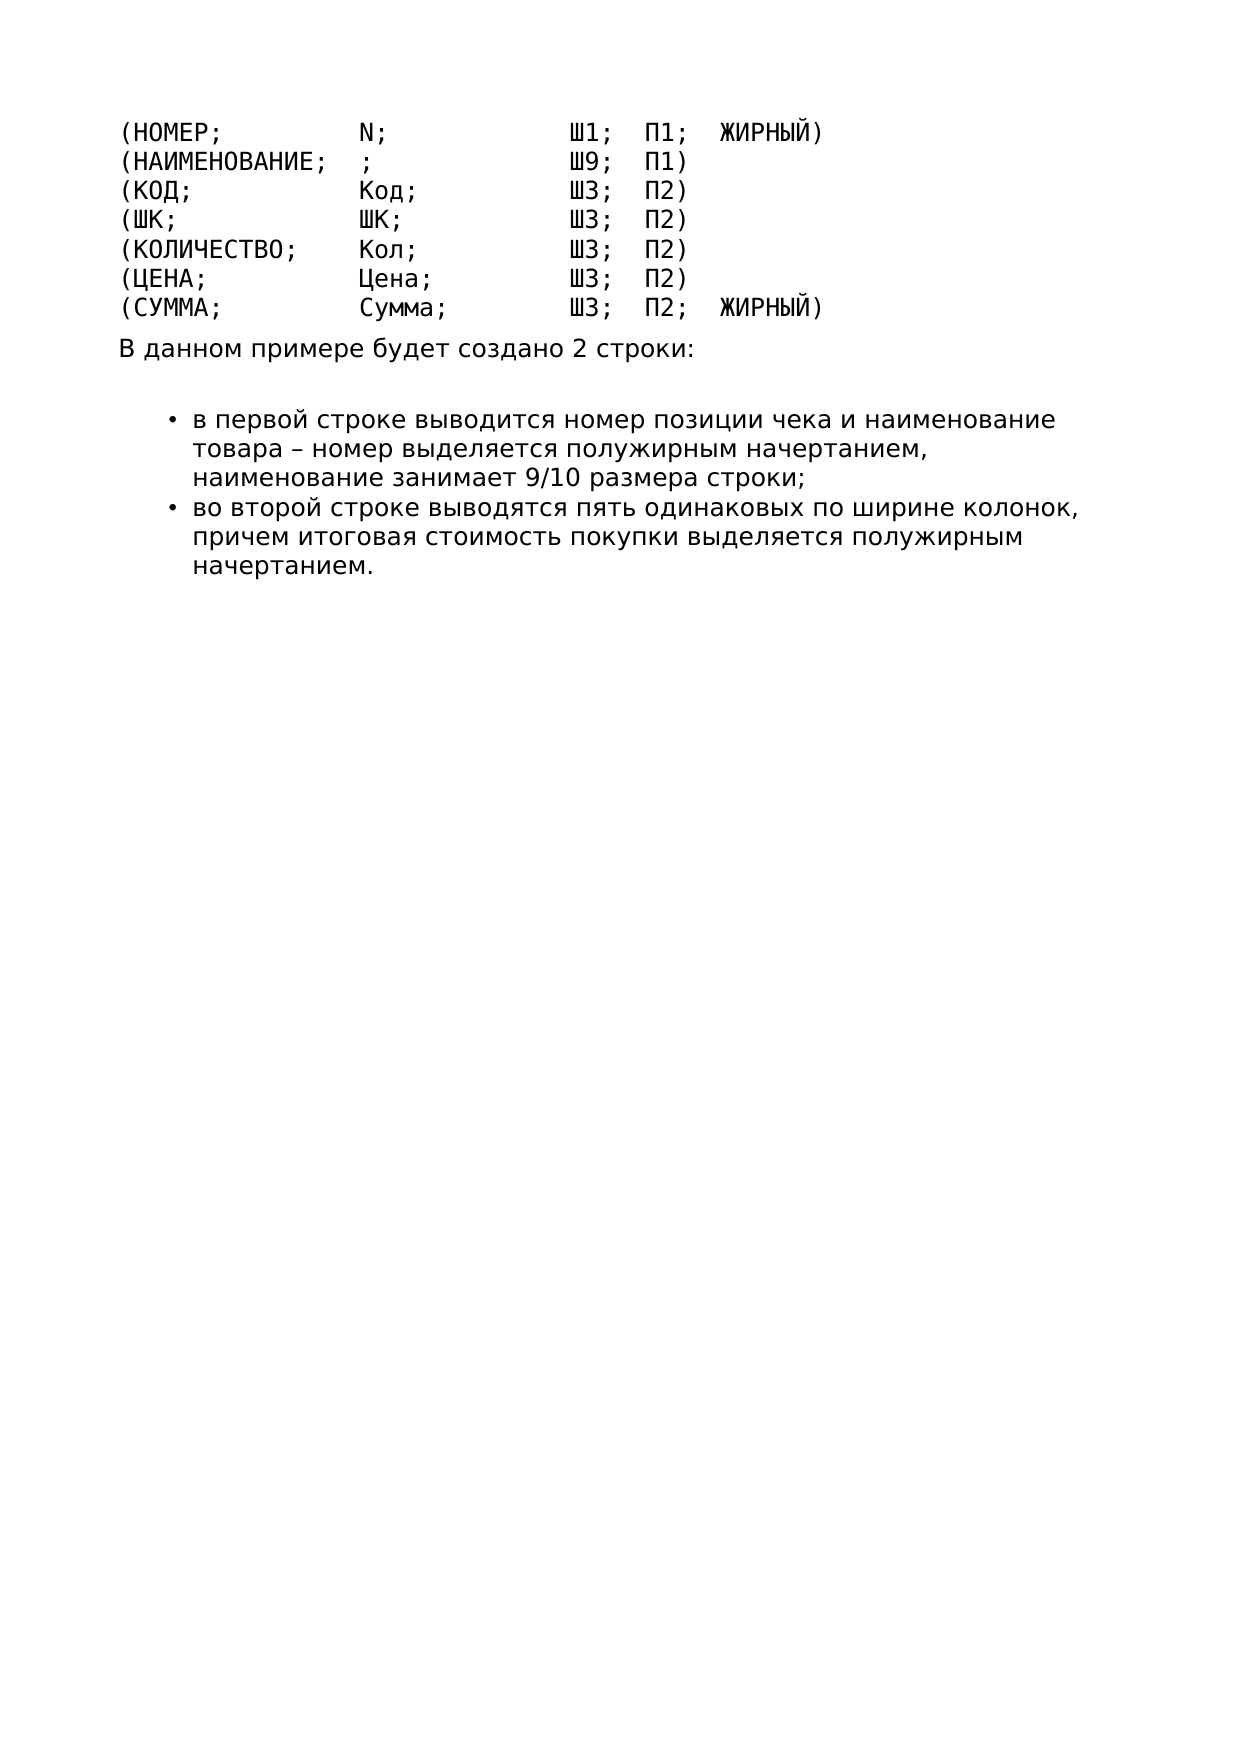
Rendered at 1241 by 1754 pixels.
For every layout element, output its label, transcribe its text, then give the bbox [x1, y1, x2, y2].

list во второй строке выводятся пять одинаковых по ширине колонок, причем итоговая стоимость покупки выделяется полужирным начертанием. [177, 493, 1122, 580]
list в первой строке выводится номер позиции чека и наименование товара – номер выделяется полужирным начертанием, наименование занимает 9/10 размера строки; [177, 405, 1122, 493]
text В данном примере будет создано 2 строки: [118, 334, 1122, 363]
text (НОМЕР; N; Ш1; П1; ЖИРНЫЙ) (НАИМЕНОВАНИЕ; ; Ш9; П1) (КОД; Код; Ш3; П2) (ШК; ШК; Ш3; П2) (КОЛИЧЕСТВО; Кол; Ш3; П2) (ЦЕНА; Цена; Ш3; П2) (СУММА; Сумма; Ш3; П2; ЖИРНЫЙ) [118, 118, 1122, 322]
